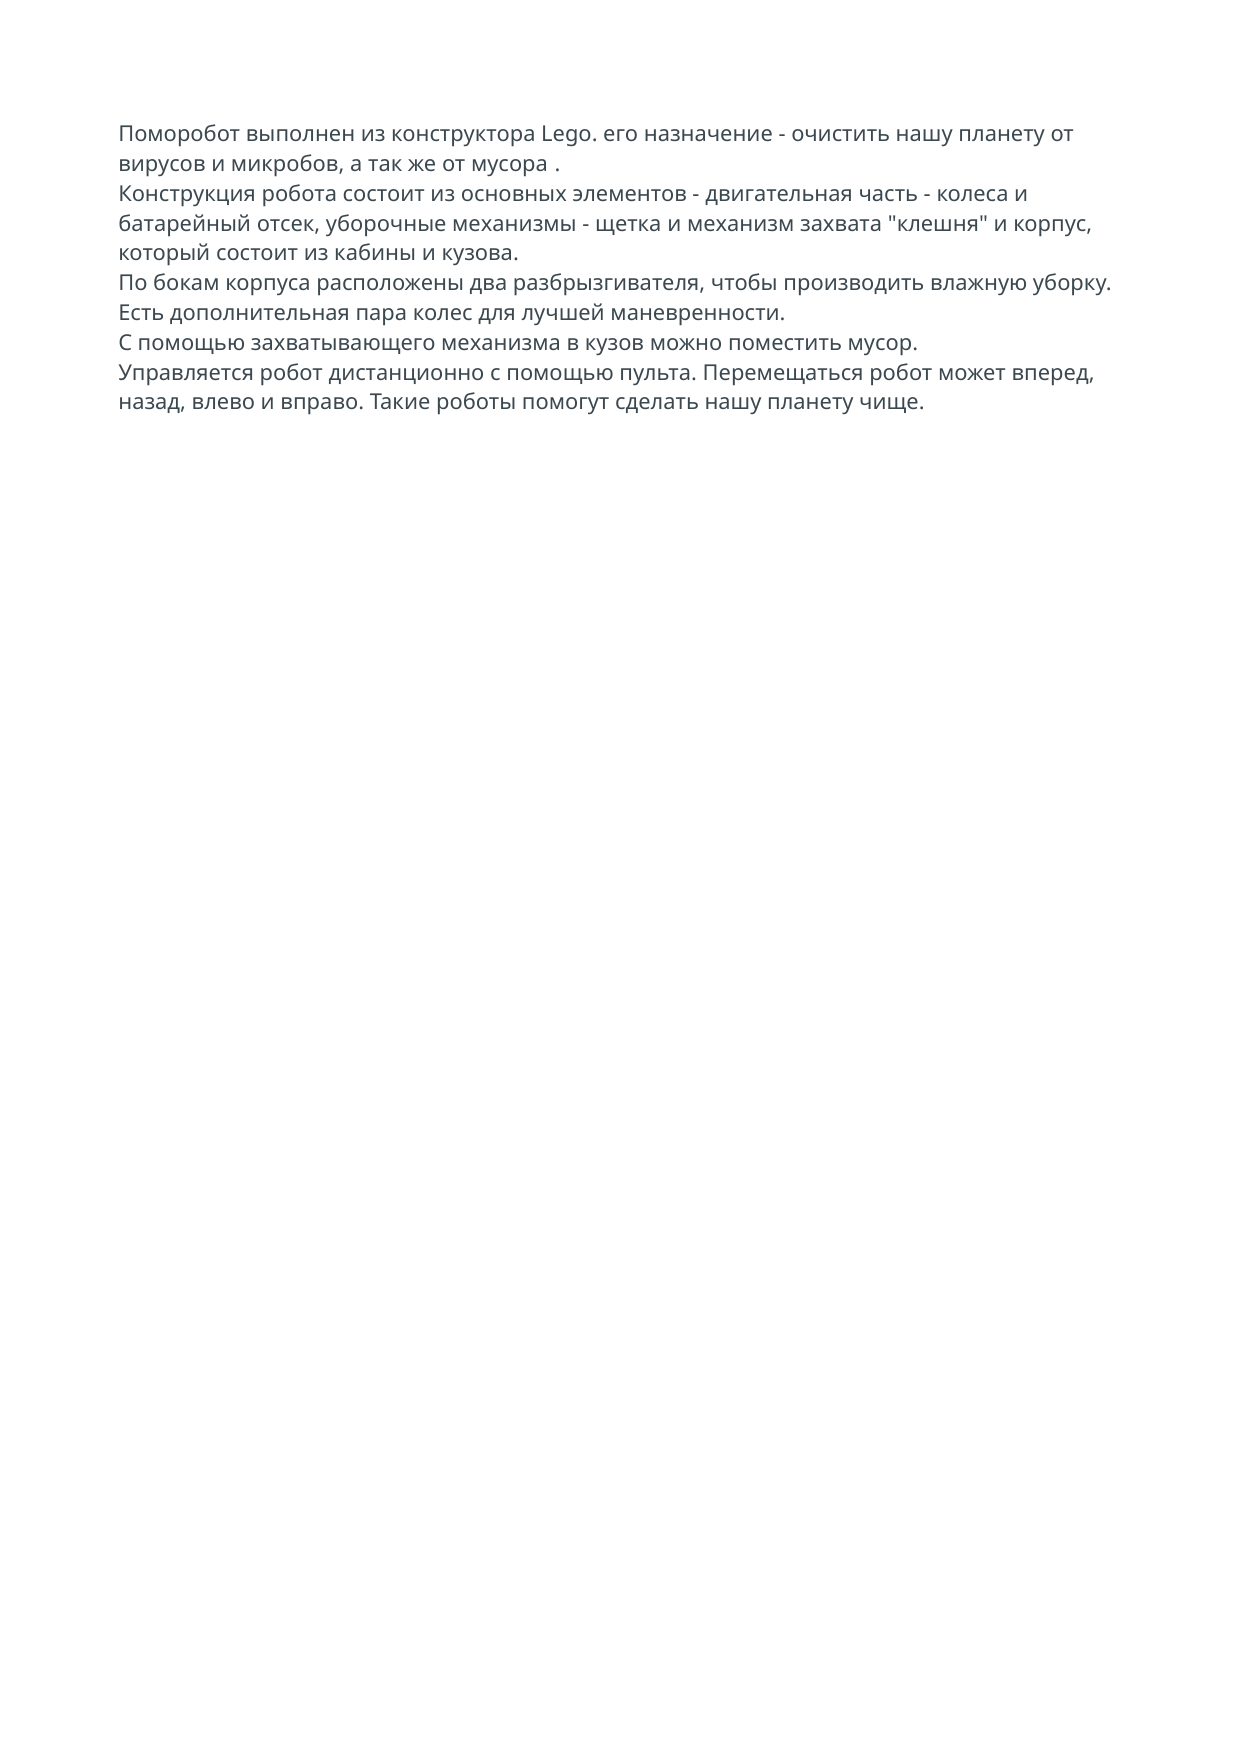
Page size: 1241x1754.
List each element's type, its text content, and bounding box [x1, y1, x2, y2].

text По бокам корпуса расположены два разбрызгивателя, чтобы производить влажную уборку. Есть дополнительная пара колес для лучшей маневренности. [118, 267, 1122, 327]
text Поморобот выполнен из конструктора Lego. его назначение - очистить нашу планету от вирусов и микробов, а так же от мусора . [118, 118, 1122, 178]
text С помощью захватывающего механизма в кузов можно поместить мусор. [118, 327, 1122, 356]
text Управляется робот дистанционно с помощью пульта. Перемещаться робот может вперед, назад, влево и вправо. Такие роботы помогут сделать нашу планету чище. [118, 356, 1122, 416]
text Конструкция робота состоит из основных элементов - двигательная часть - колеса и батарейный отсек, уборочные механизмы - щетка и механизм захвата "клешня" и корпус, который состоит из кабины и кузова. [118, 178, 1122, 267]
